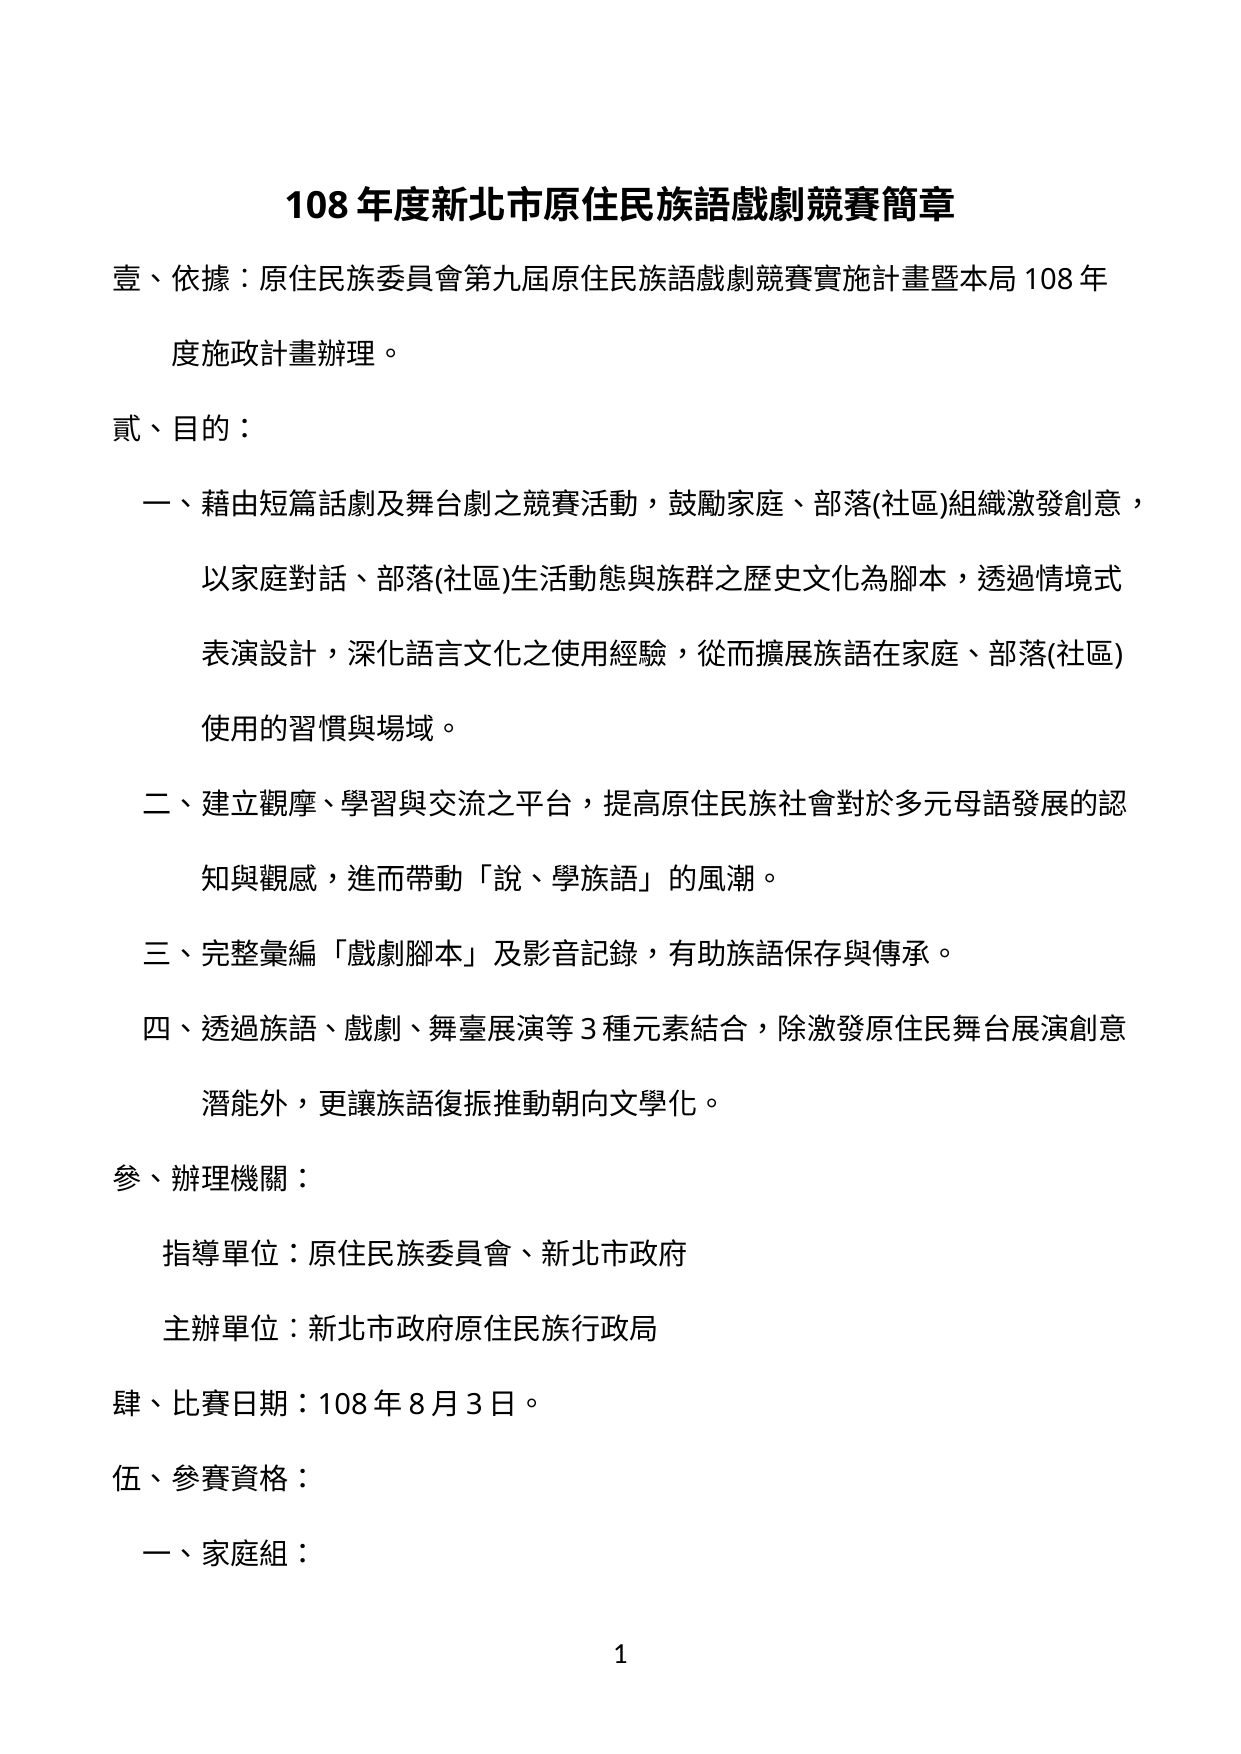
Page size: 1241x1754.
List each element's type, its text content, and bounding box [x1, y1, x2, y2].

list 建立觀摩、學習與交流之平台，提高原住民族社會對於多元母語發展的認知與觀感，進而帶動「說、學族語」的風潮。 [142, 764, 1128, 914]
list 家庭組： [142, 1514, 1128, 1589]
list 目的： [112, 389, 1128, 464]
list 透過族語、戲劇、舞臺展演等3種元素結合，除激發原住民舞台展演創意潛能外，更讓族語復振推動朝向文學化。 [142, 989, 1128, 1139]
list 完整彙編「戲劇腳本」及影音記錄，有助族語保存與傳承。 [142, 914, 1128, 989]
list 參賽資格： [112, 1439, 1128, 1514]
text 108年度新北市原住民族語戲劇競賽簡章 [112, 164, 1128, 239]
list 辦理機關： [112, 1139, 1128, 1214]
list 比賽日期：108年8月3日。 [112, 1364, 1128, 1439]
text 主辦單位︰新北市政府原住民族行政局 [162, 1289, 1128, 1364]
list 依據︰原住民族委員會第九屆原住民族語戲劇競賽實施計畫暨本局108年度施政計畫辦理。 [112, 239, 1128, 389]
text 指導單位：原住民族委員會、新北市政府 [162, 1214, 1128, 1289]
list 藉由短篇話劇及舞台劇之競賽活動，鼓勵家庭、部落(社區)組織激發創意，以家庭對話、部落(社區)生活動態與族群之歷史文化為腳本，透過情境式表演設計，深化語言文化之使用經驗，從而擴展族語在家庭、部落(社區)使用的習慣與場域。 [142, 464, 1128, 764]
